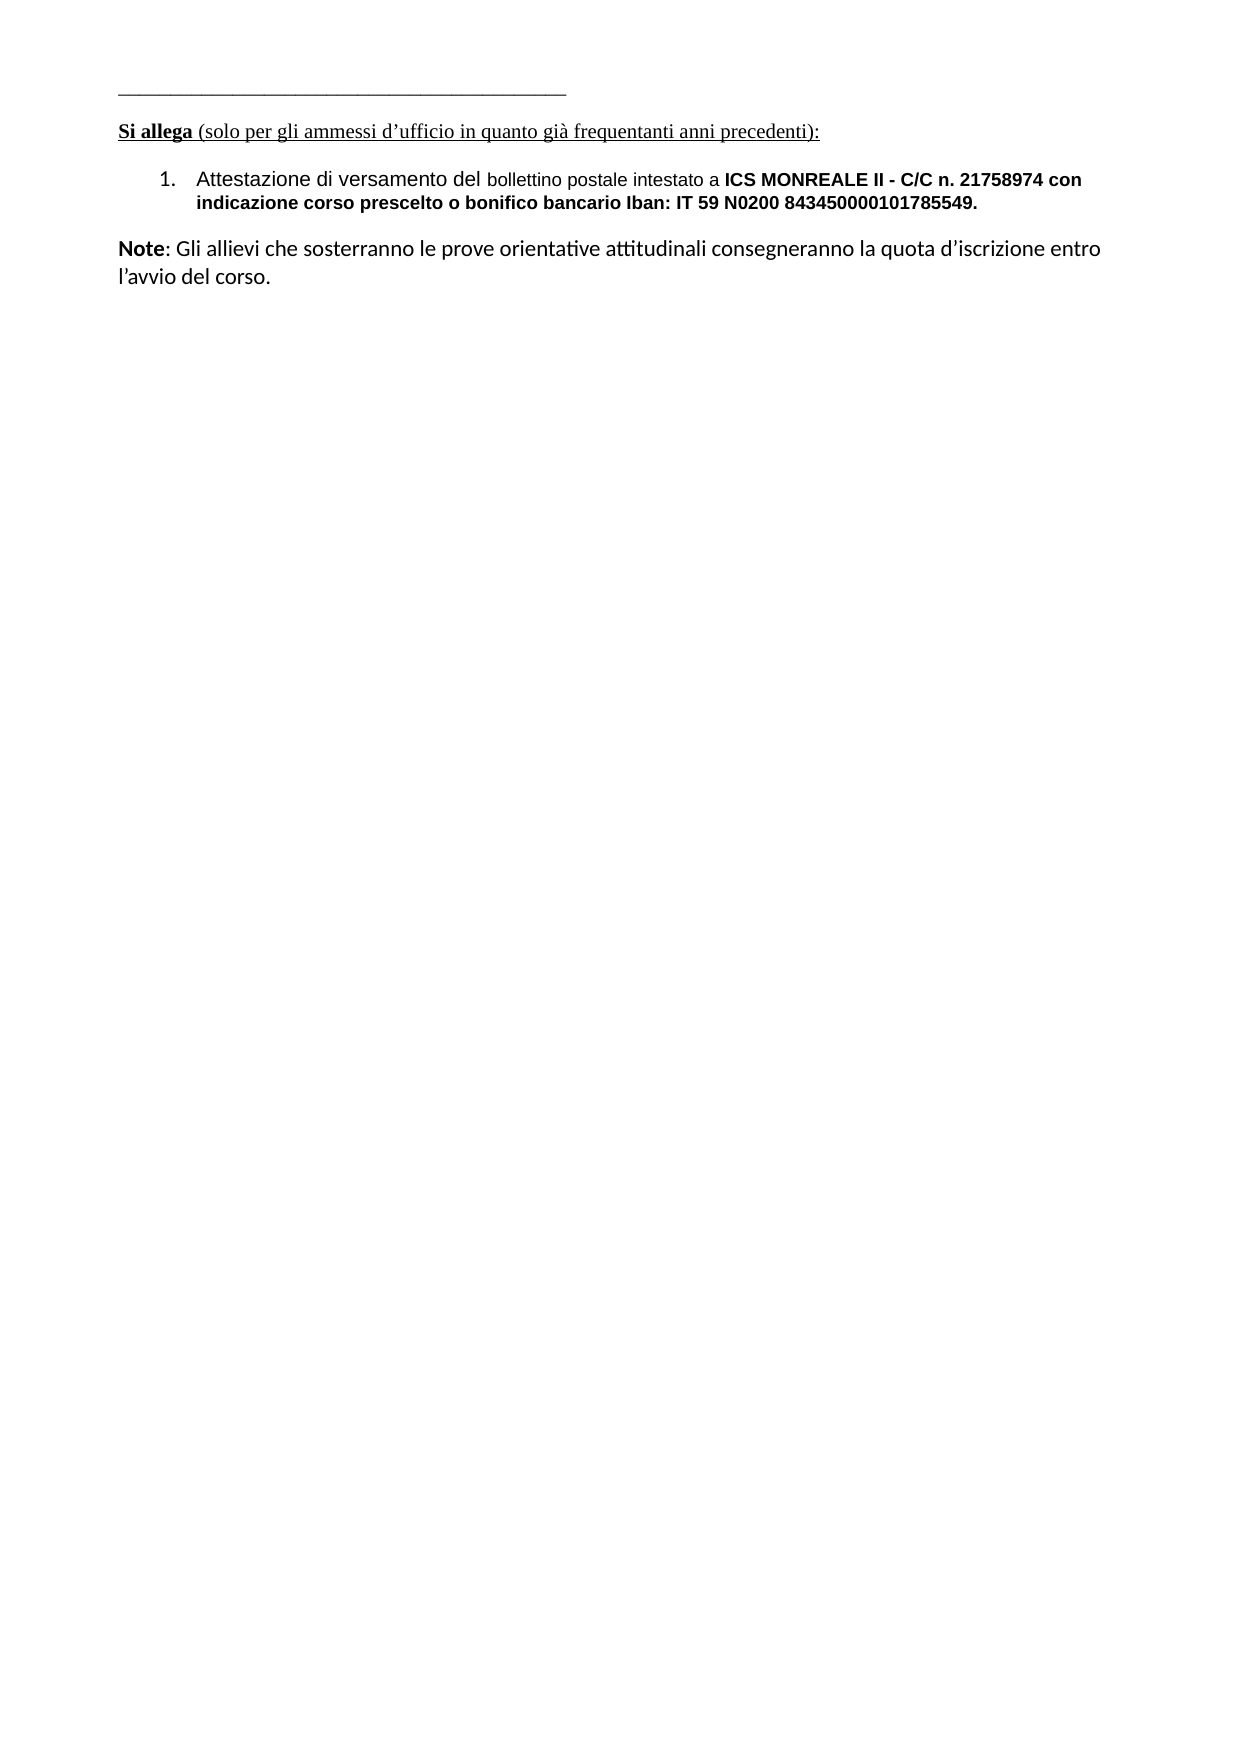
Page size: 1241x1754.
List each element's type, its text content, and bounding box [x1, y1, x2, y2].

text ___________________________________________ [118, 74, 1122, 98]
text Si allega (solo per gli ammessi d’ufficio in quanto già frequentanti anni precedenti): [118, 119, 1122, 143]
text Note: Gli allievi che sosterranno le prove orientative attitudinali consegneranno la quota d’iscrizione entro l’avvio del corso. [118, 234, 1122, 290]
list Attestazione di versamento del bollettino postale intestato a ICS MONREALE II - C/C n. 21758974 con indicazione corso prescelto o bonifico bancario Iban: IT 59 N0200 843450000101785549. [159, 164, 1122, 213]
